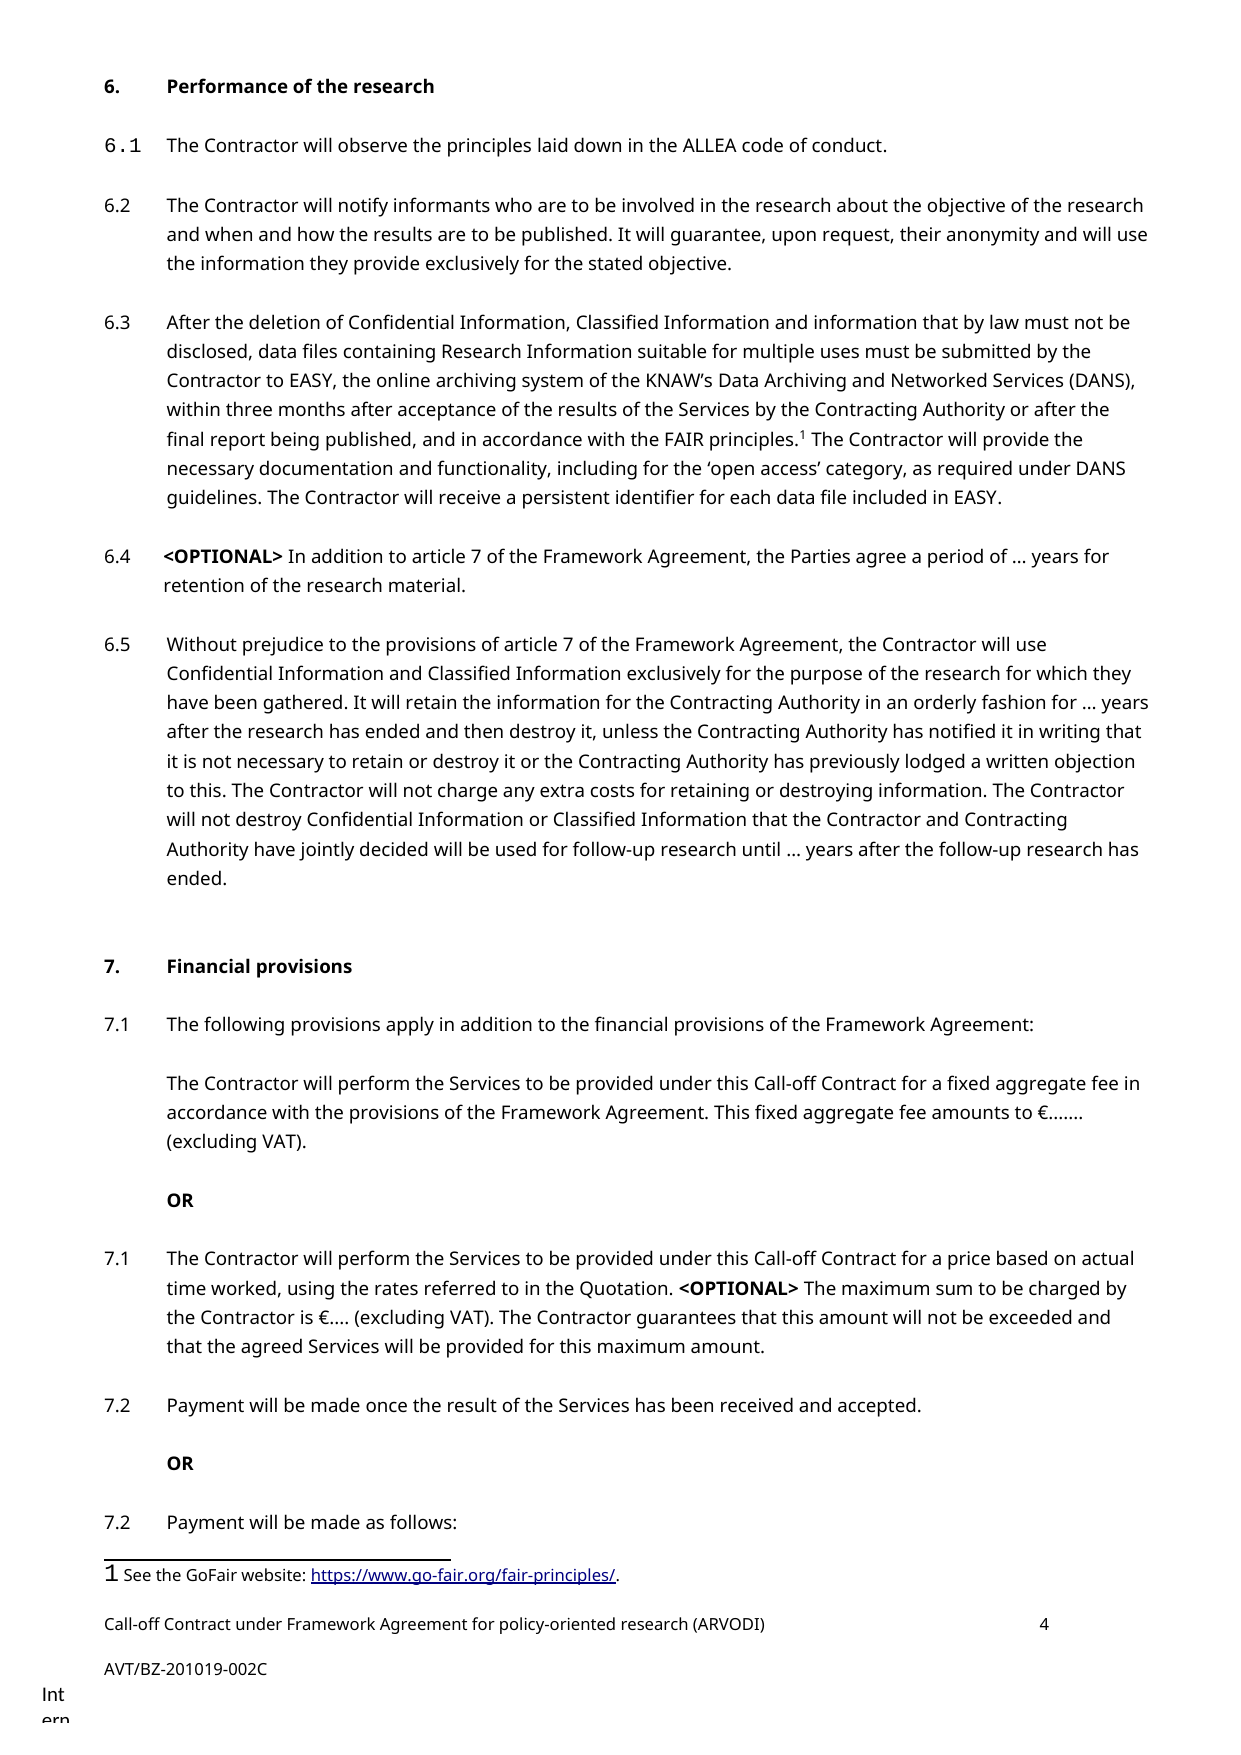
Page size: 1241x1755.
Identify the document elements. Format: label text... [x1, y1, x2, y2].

text 6.3 After the deletion of Confidential Information, Classified Information and information that by law must not be disclosed, data files containing Research Information suitable for multiple uses must be submitted by the Contractor to EASY, the online archiving system of the KNAW’s Data Archiving and Networked Services (DANS), within three months after acceptance of the results of the Services by the Contracting Authority or after the final report being published, and in accordance with the FAIR principles. The Contractor will provide the necessary documentation and functionality, including for the ‘open access’ category, as required under DANS guidelines. The Contractor will receive a persistent identifier for each data file included in EASY. [104, 309, 1152, 510]
text 7.1 The Contractor will perform the Services to be provided under this Call-off Contract for a price based on actual time worked, using the rates referred to in the Quotation. <OPTIONAL> The maximum sum to be charged by the Contractor is €.... (excluding VAT). The Contractor guarantees that this amount will not be exceeded and that the agreed Services will be provided for this maximum amount. [104, 1246, 1152, 1359]
text OR [104, 1451, 1152, 1476]
text 6. Performance of the research [104, 74, 1152, 99]
text 6.5 Without prejudice to the provisions of article 7 of the Framework Agreement, the Contractor will use Confidential Information and Classified Information exclusively for the purpose of the research for which they have been gathered. It will retain the information for the Contracting Authority in an orderly fashion for … years after the research has ended and then destroy it, unless the Contracting Authority has notified it in writing that it is not necessary to retain or destroy it or the Contracting Authority has previously lodged a written objection to this. The Contractor will not charge any extra costs for retaining or destroying information. The Contractor will not destroy Confidential Information or Classified Information that the Contractor and Contracting Authority have jointly decided will be used for follow-up research until … years after the follow-up research has ended. [104, 631, 1152, 891]
text OR [104, 1187, 1152, 1213]
text 7. Financial provisions [104, 953, 1152, 978]
list The Contractor will observe the principles laid down in the ALLEA code of conduct. [104, 132, 1152, 159]
subtitle 6.4 <OPTIONAL> In addition to article 7 of the Framework Agreement, the Parties agree a period of … years for retention of the research material. [104, 543, 1152, 598]
text 6.2 The Contractor will notify informants who are to be involved in the research about the objective of the research and when and how the results are to be published. It will guarantee, upon request, their anonymity and will use the information they provide exclusively for the stated objective. [104, 192, 1152, 276]
text 7.2 Payment will be made as follows: [104, 1509, 1152, 1534]
text The Contractor will perform the Services to be provided under this Call-off Contract for a fixed aggregate fee in accordance with the provisions of the Framework Agreement. This fixed aggregate fee amounts to €....... (excluding VAT). [104, 1070, 1152, 1154]
text 7.1 The following provisions apply in addition to the financial provisions of the Framework Agreement: [104, 1011, 1152, 1037]
text 7.2 Payment will be made once the result of the Services has been received and accepted. [104, 1392, 1152, 1417]
text See the GoFair website: https://www.go-fair.org/fair-principles/. [104, 1560, 1152, 1588]
